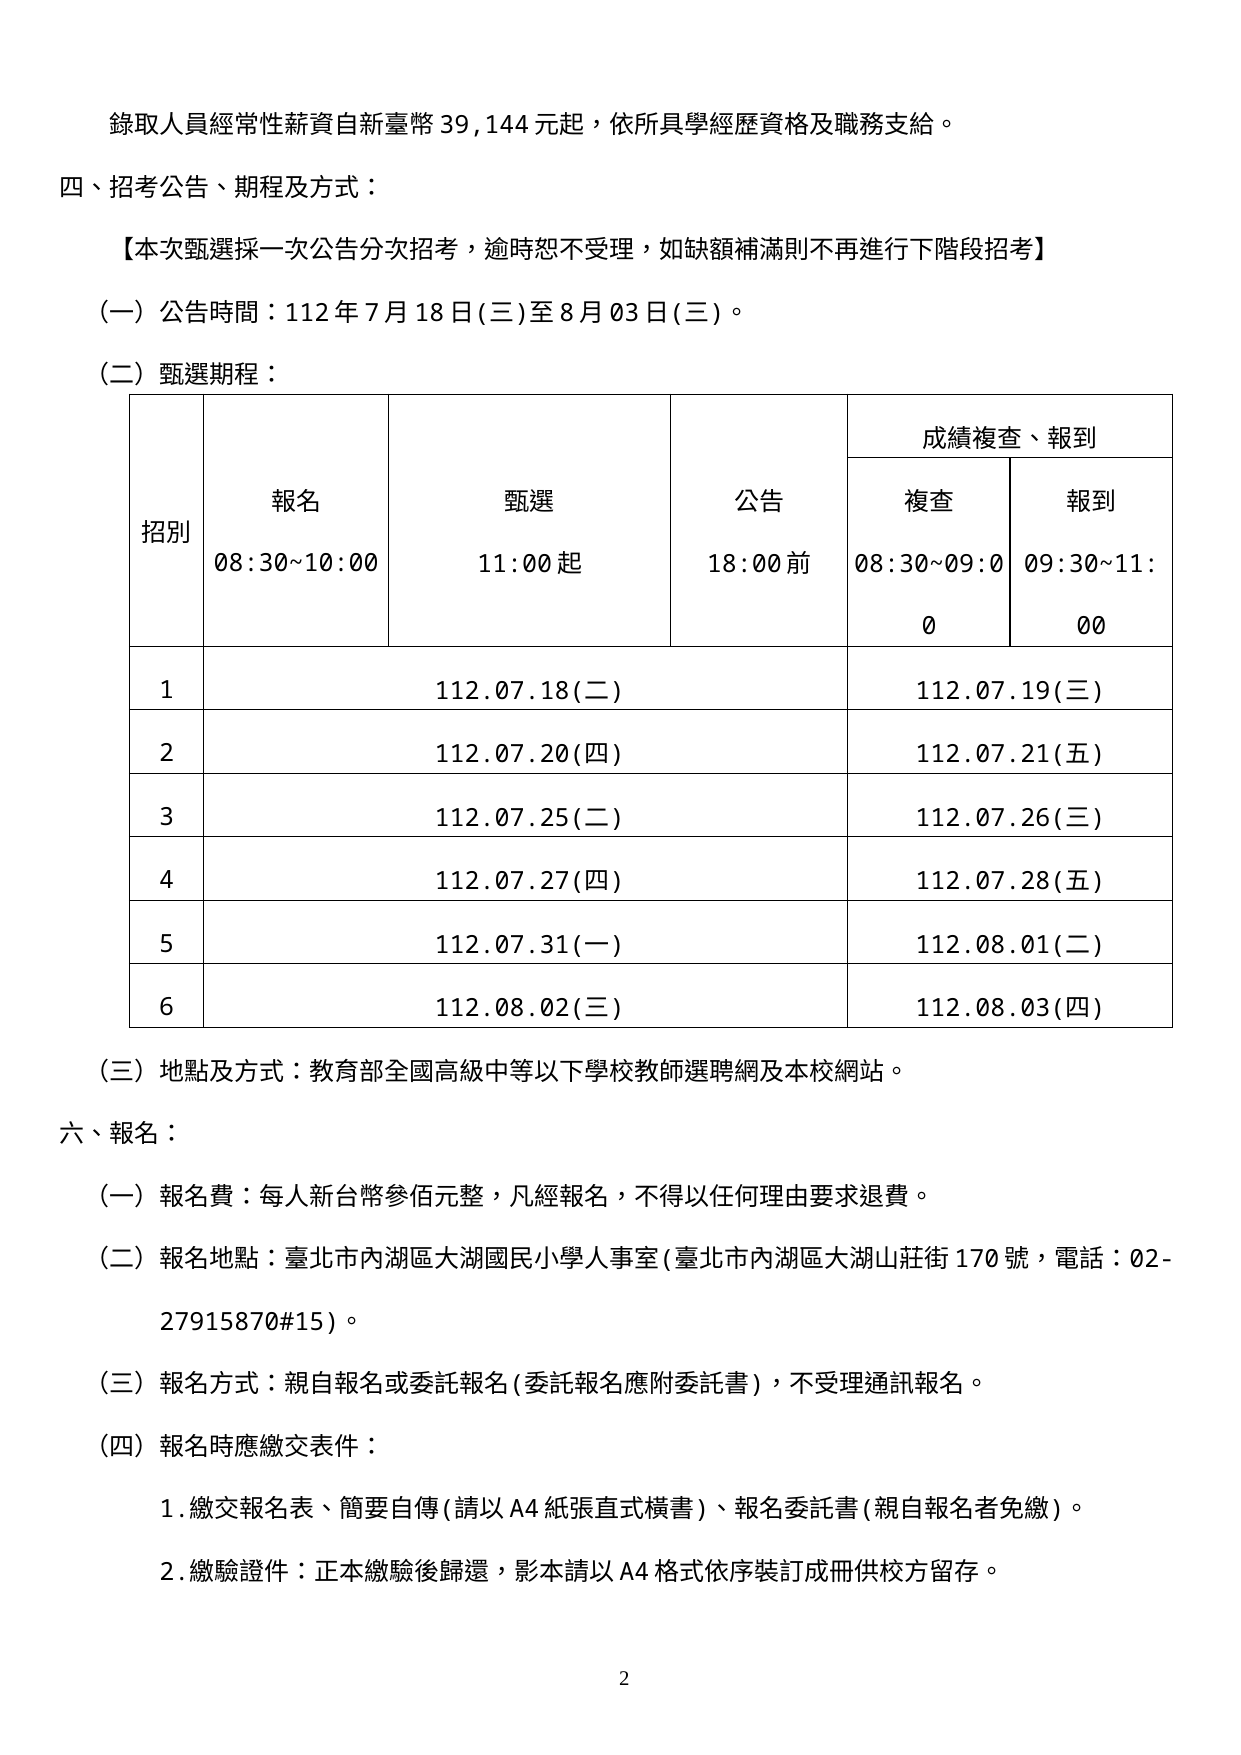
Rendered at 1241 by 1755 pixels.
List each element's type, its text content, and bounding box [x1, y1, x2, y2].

table_cell 112.08.01(二) [848, 901, 1172, 963]
table_cell 112.07.31(一) [388, 901, 670, 963]
text （二）報名地點：臺北市內湖區大湖國民小學人事室(臺北市內湖區大湖山莊街170號，電話：02-27915870#15)。 [84, 1215, 1181, 1340]
table_cell 2 [130, 710, 203, 773]
table_cell 112.07.19(三) [848, 647, 1172, 709]
text 六、報名： [59, 1090, 1181, 1153]
text （三）地點及方式：教育部全國高級中等以下學校教師選聘網及本校網站。 [84, 1028, 1181, 1090]
table_cell 6 [130, 964, 203, 1027]
text （二）甄選期程： [84, 331, 1181, 393]
text 錄取人員經常性薪資自新臺幣39,144元起，依所具學經歷資格及職務支給。 [109, 81, 1181, 143]
table_cell 3 [130, 774, 203, 836]
table_cell [204, 774, 388, 836]
table_cell 112.07.26(三) [848, 774, 1172, 836]
table_cell 4 [130, 837, 203, 900]
table_cell 5 [130, 901, 203, 963]
table_cell [204, 647, 388, 709]
text 四、招考公告、期程及方式： [59, 143, 1181, 206]
table_cell [670, 774, 847, 836]
table_cell [204, 710, 388, 773]
table_cell [204, 964, 388, 1027]
table_cell 複查 08:30~09:00 [848, 458, 1009, 646]
text 1.繳交報名表、簡要自傳(請以A4紙張直式橫書)、報名委託書(親自報名者免繳)。 [159, 1465, 1181, 1528]
text （一）報名費：每人新台幣參佰元整，凡經報名，不得以任何理由要求退費。 [84, 1153, 1181, 1215]
text 2.繳驗證件：正本繳驗後歸還，影本請以A4格式依序裝訂成冊供校方留存。 [159, 1528, 1181, 1590]
table_header 甄選 11:00起 [389, 395, 670, 646]
table_header 報名 08:30~10:00 [204, 395, 388, 646]
text （一）公告時間：112年7月18日(三)至8月03日(三)。 [84, 268, 1181, 331]
table_cell 112.08.03(四) [848, 964, 1172, 1027]
table_header 公告 18:00前 [671, 395, 847, 646]
table_cell [204, 901, 388, 963]
table_cell [670, 901, 847, 963]
table_cell 112.07.21(五) [848, 710, 1172, 773]
table_cell 112.07.18(二) [388, 647, 670, 709]
table_cell [670, 837, 847, 900]
table_header 招別 [130, 395, 203, 646]
table_cell 112.08.02(三) [388, 964, 670, 1027]
table_cell 112.07.20(四) [388, 710, 670, 773]
table_cell 112.07.27(四) [388, 837, 670, 900]
text 【本次甄選採一次公告分次招考，逾時恕不受理，如缺額補滿則不再進行下階段招考】 [109, 206, 1181, 268]
table_cell 1 [130, 647, 203, 709]
table_cell [670, 964, 847, 1027]
table_cell [204, 837, 388, 900]
table_cell 112.07.28(五) [848, 837, 1172, 900]
table_cell 112.07.25(二) [388, 774, 670, 836]
table_cell [670, 647, 847, 709]
table_cell [670, 710, 847, 773]
text （三）報名方式：親自報名或委託報名(委託報名應附委託書)，不受理通訊報名。 [84, 1340, 1181, 1403]
text （四）報名時應繳交表件： [84, 1403, 1181, 1465]
table_header 成績複查、報到 [848, 395, 1172, 457]
table_cell 報到 09:30~11:00 [1011, 458, 1172, 646]
